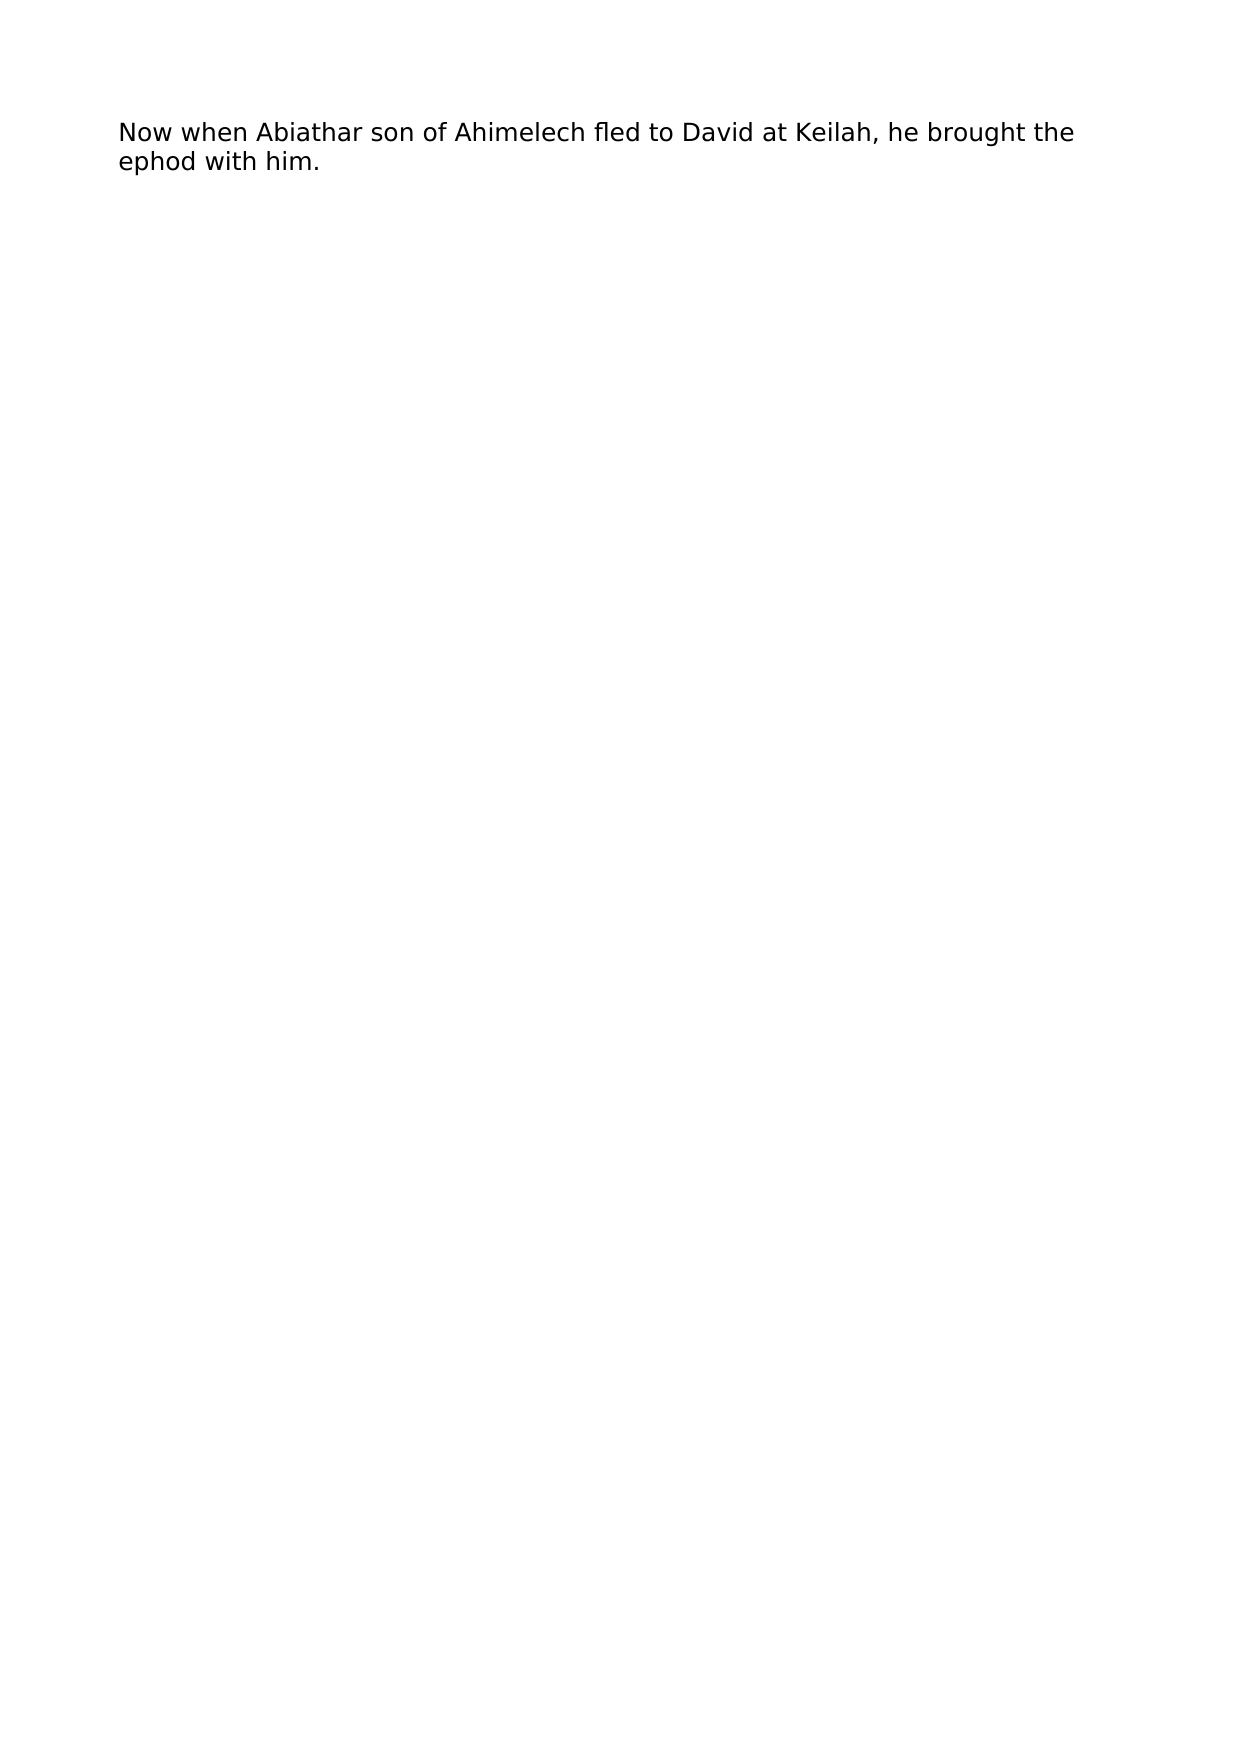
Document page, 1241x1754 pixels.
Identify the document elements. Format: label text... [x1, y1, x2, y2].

text Now when Abiathar son of Ahimelech fled to David at Keilah, he brought the ephod with him. [118, 118, 1122, 176]
